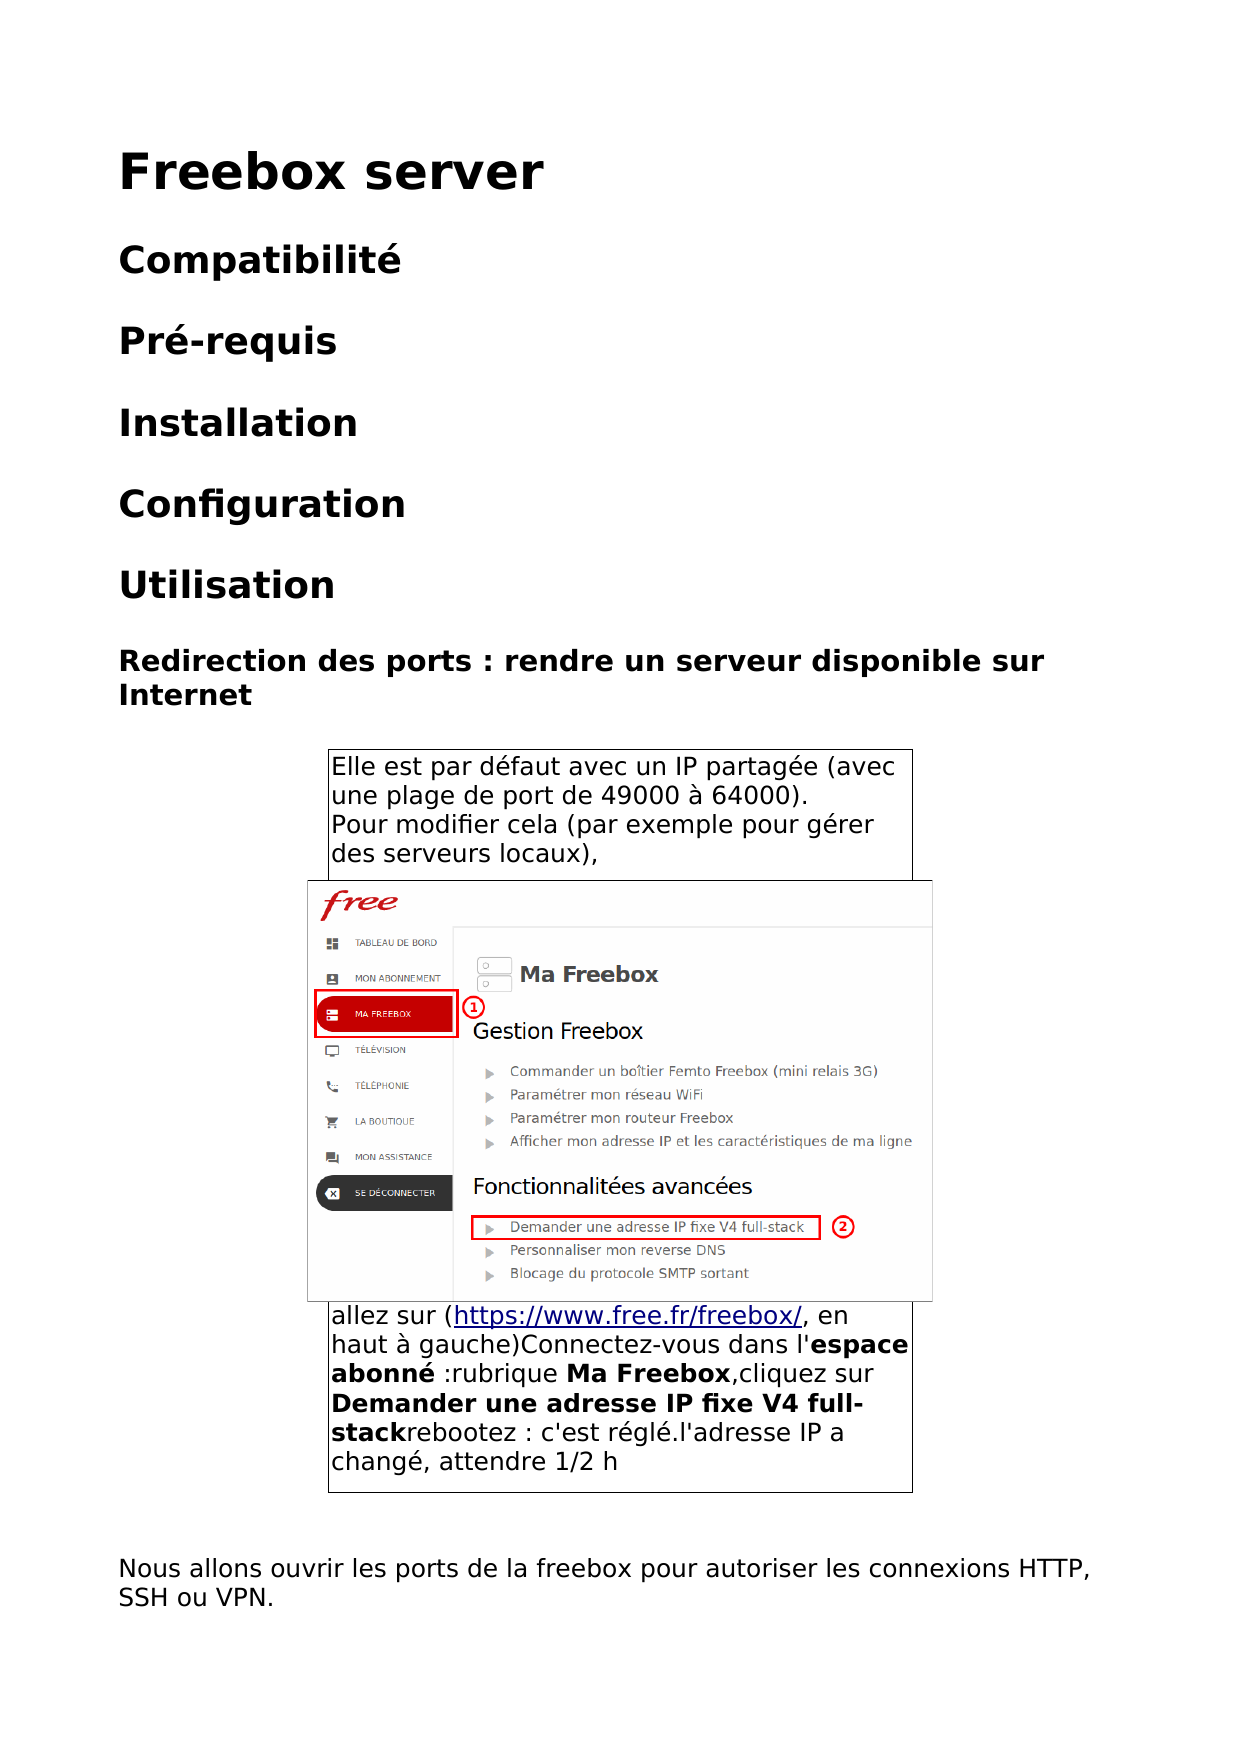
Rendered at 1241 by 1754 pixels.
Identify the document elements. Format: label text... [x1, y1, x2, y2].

subtitle Configuration [118, 482, 1122, 526]
table_header Elle est par défaut avec un IP partagée (avec une plage de port de 49000 à 64000). Pour modifier cela (par exemple pour gérer des serveurs locaux), [329, 750, 912, 880]
table_header allez sur (https://www.free.fr/freebox/, en haut à gauche)Connectez-vous dans l'espace abonné :rubrique Ma Freebox,cliquez sur Demander une adresse IP fixe V4 full-stackrebootez : c'est réglé.l'adresse IP a changé, attendre 1/2 h [329, 1302, 912, 1492]
subtitle Compatibilité [118, 239, 1122, 282]
subtitle Redirection des ports : rendre un serveur disponible sur Internet [118, 644, 1122, 712]
subtitle Installation [118, 401, 1122, 445]
picture [307, 880, 933, 1302]
subtitle Freebox server [118, 143, 1122, 201]
subtitle Pré-requis [118, 320, 1122, 364]
text Nous allons ouvrir les ports de la freebox pour autoriser les connexions HTTP, SSH ou VPN. [118, 1554, 1122, 1613]
subtitle Utilisation [118, 563, 1122, 607]
